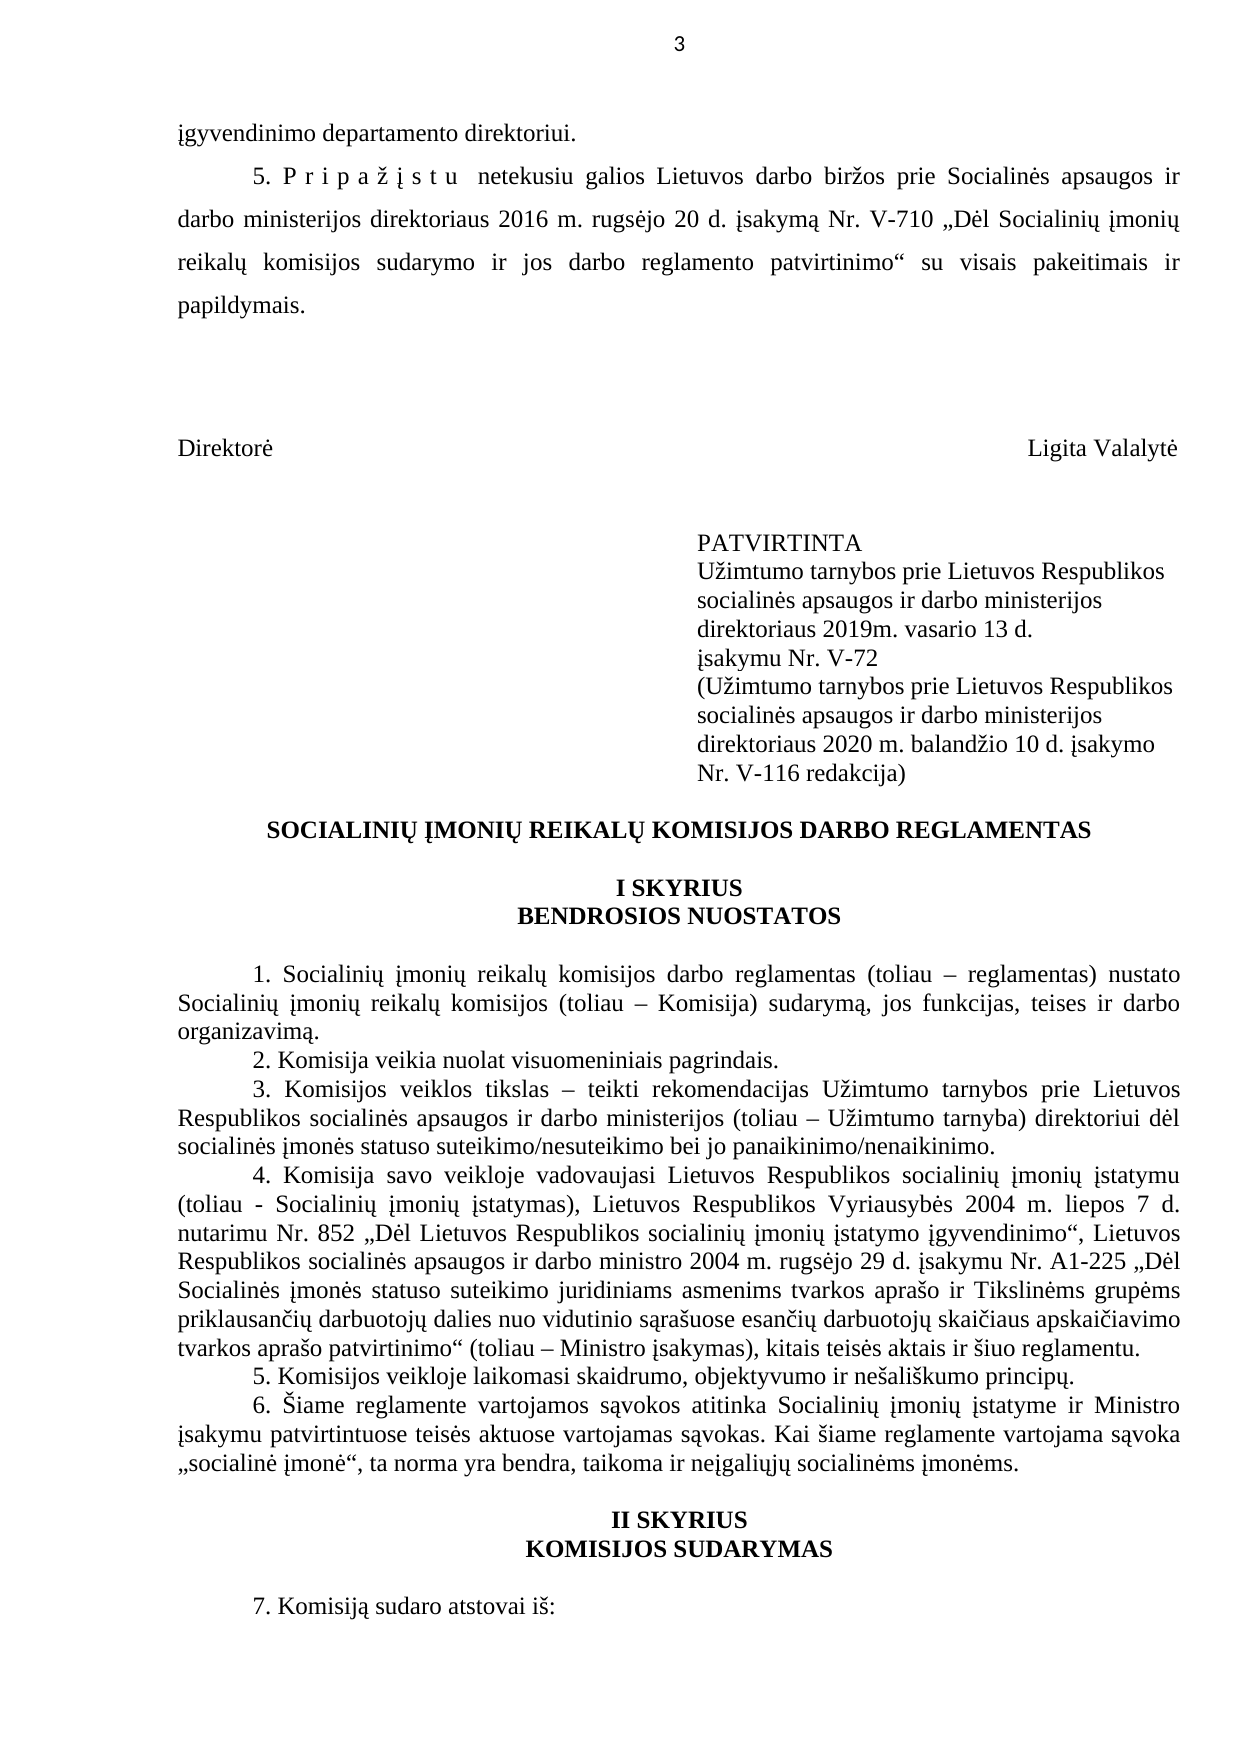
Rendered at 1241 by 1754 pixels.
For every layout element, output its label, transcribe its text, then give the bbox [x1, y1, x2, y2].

text 2. Komisija veikia nuolat visuomeniniais pagrindais. [177, 1045, 1181, 1074]
text 7. Komisiją sudaro atstovai iš: [177, 1591, 1181, 1620]
text Nr. V-116 redakcija) [567, 758, 1181, 786]
text 4. Komisija savo veikloje vadovaujasi Lietuvos Respublikos socialinių įmonių įstatymu (toliau - Socialinių įmonių įstatymas), Lietuvos Respublikos Vyriausybės 2004 m. liepos 7 d. nutarimu Nr. 852 „Dėl Lietuvos Respublikos socialinių įmonių įstatymo įgyvendinimo“, Lietuvos Respublikos socialinės apsaugos ir darbo ministro 2004 m. rugsėjo 29 d. įsakymu Nr. A1-225 „Dėl Socialinės įmonės statuso suteikimo juridiniams asmenims tvarkos aprašo ir Tikslinėms grupėms priklausančių darbuotojų dalies nuo vidutinio sąrašuose esančių darbuotojų skaičiaus apskaičiavimo tvarkos aprašo patvirtinimo“ (toliau – Ministro įsakymas), kitais teisės aktais ir šiuo reglamentu. [177, 1160, 1181, 1361]
text (Užimtumo tarnybos prie Lietuvos Respublikos [567, 671, 1181, 700]
text direktoriaus 2020 m. balandžio 10 d. įsakymo [567, 729, 1181, 758]
text įsakymu Nr. V-72 [567, 643, 1181, 671]
text 5. Komisijos veikloje laikomasi skaidrumo, objektyvumo ir nešališkumo principų. [177, 1361, 1181, 1390]
text direktoriaus 2019m. vasario 13 d. [567, 614, 1181, 643]
text socialinės apsaugos ir darbo ministerijos [567, 700, 1181, 729]
text 3. Komisijos veiklos tikslas – teikti rekomendacijas Užimtumo tarnybos prie Lietuvos Respublikos socialinės apsaugos ir darbo ministerijos (toliau – Užimtumo tarnyba) direktoriui dėl socialinės įmonės statuso suteikimo/nesuteikimo bei jo panaikinimo/nenaikinimo. [177, 1074, 1181, 1160]
text socialinės apsaugos ir darbo ministerijos [567, 585, 1181, 614]
text 1. Socialinių įmonių reikalų komisijos darbo reglamentas (toliau – reglamentas) nustato Socialinių įmonių reikalų komisijos (toliau – Komisija) sudarymą, jos funkcijas, teises ir darbo organizavimą. [177, 959, 1181, 1045]
text Direktorė Ligita Valalytė [177, 433, 1181, 462]
text 6. Šiame reglamente vartojamos sąvokos atitinka Socialinių įmonių įstatyme ir Ministro įsakymu patvirtintuose teisės aktuose vartojamas sąvokas. Kai šiame reglamente vartojama sąvoka „socialinė įmonė“, ta norma yra bendra, taikoma ir neįgaliųjų socialinėms įmonėms. [177, 1390, 1181, 1476]
text PATVIRTINTA [567, 528, 1181, 556]
text BENDROSIOS NUOSTATOS [177, 901, 1181, 930]
text 5. Pripažįstu netekusiu galios Lietuvos darbo biržos prie Socialinės apsaugos ir darbo ministerijos direktoriaus 2016 m. rugsėjo 20 d. įsakymą Nr. V-710 „Dėl Socialinių įmonių reikalų komisijos sudarymo ir jos darbo reglamento patvirtinimo“ su visais pakeitimais ir papildymais. [177, 161, 1181, 319]
text įgyvendinimo departamento direktoriui. [177, 118, 1181, 147]
text II SKYRIUS [177, 1505, 1181, 1534]
text Užimtumo tarnybos prie Lietuvos Respublikos [578, 556, 1181, 585]
text I SKYRIUS [177, 873, 1181, 901]
text KOMISIJOS SUDARYMAS [177, 1534, 1181, 1563]
text SOCIALINIŲ ĮMONIŲ REIKALŲ KOMISIJOS DARBO REGLAMENTAS [177, 815, 1181, 844]
